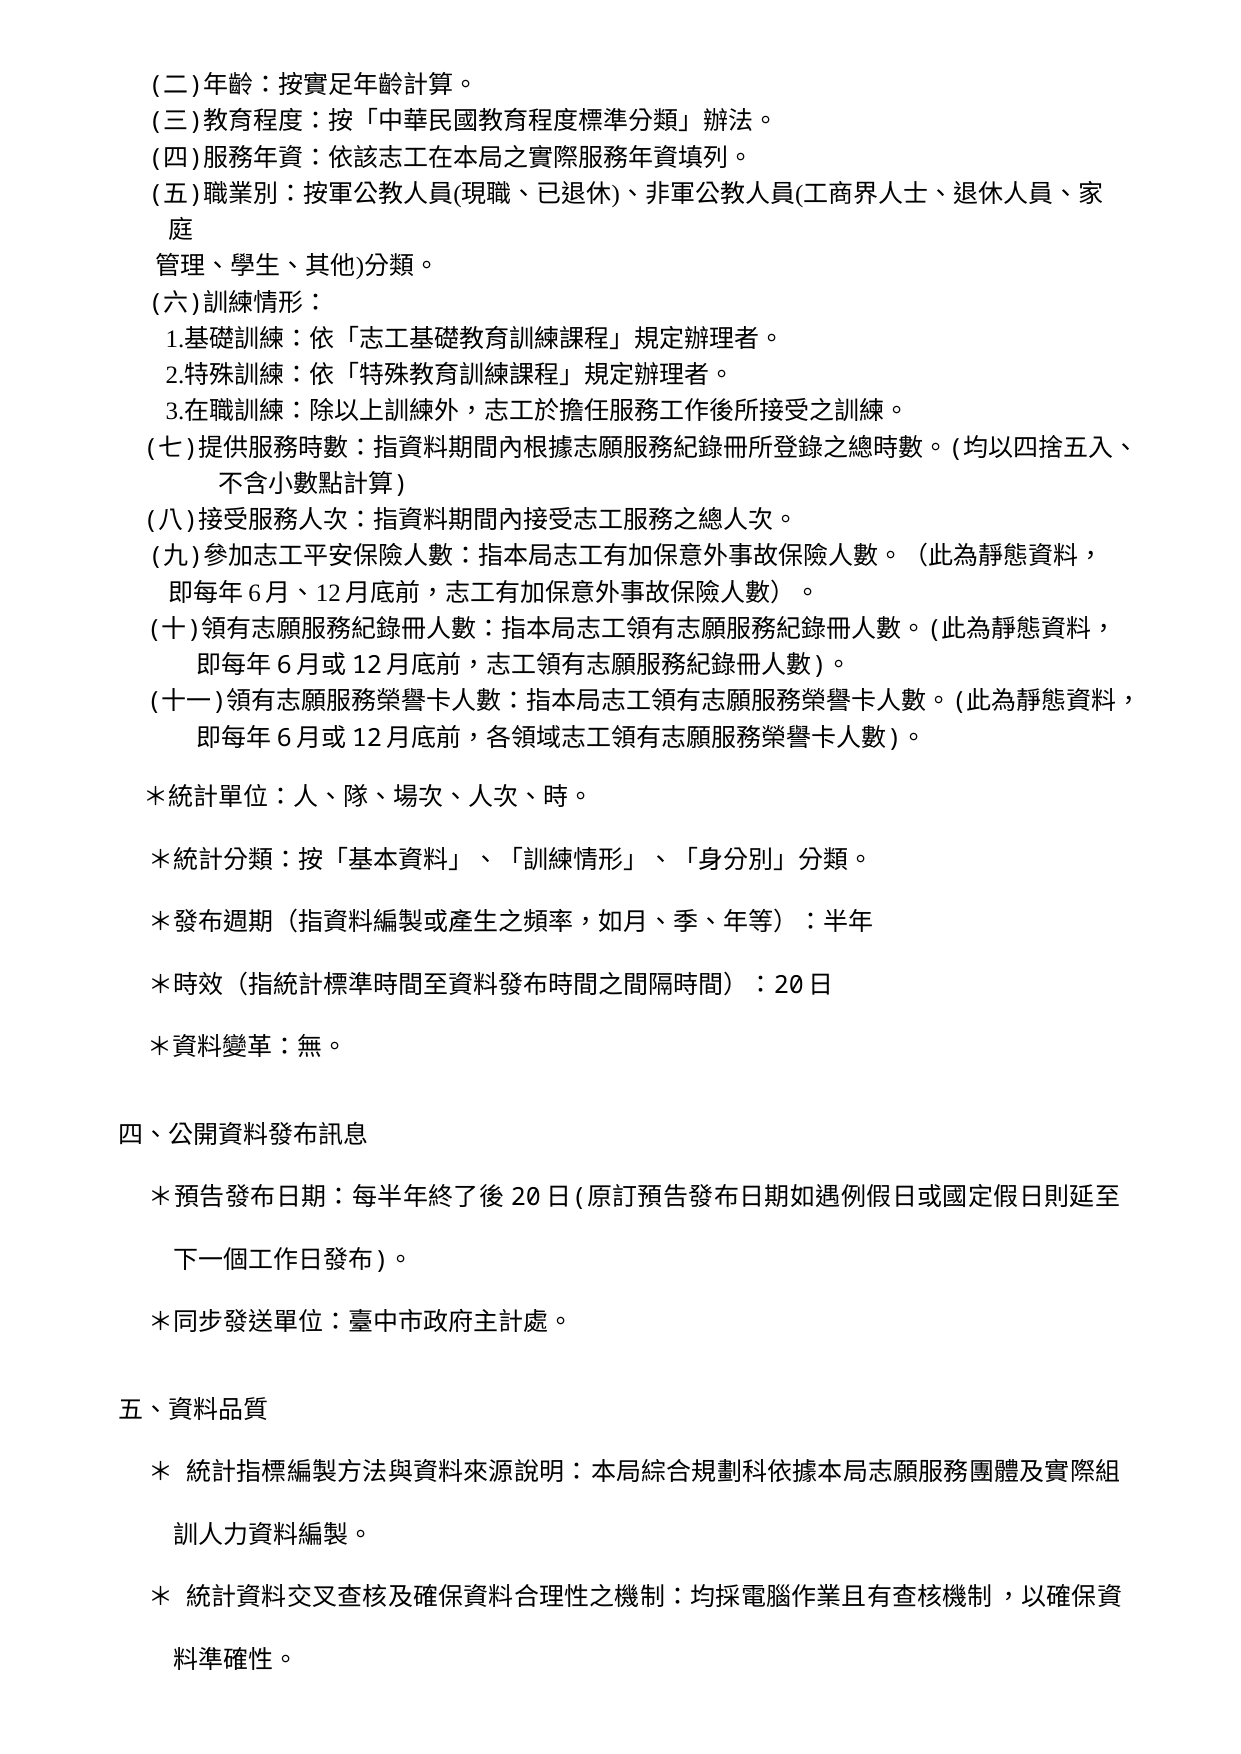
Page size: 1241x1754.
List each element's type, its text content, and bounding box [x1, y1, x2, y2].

text ＊同步發送單位：臺中市政府主計處。 [149, 1278, 1122, 1341]
text (十一)領有志願服務榮譽卡人數：指本局志工領有志願服務榮譽卡人數。(此為靜態資料，即每年6月或12月底前，各領域志工領有志願服務榮譽卡人數)。 [147, 681, 1122, 753]
text (四)服務年資：依該志工在本局之實際服務年資填列。 [118, 137, 1122, 173]
text ＊時效（指統計標準時間至資料發布時間之間隔時間）：20日 [149, 941, 1122, 1003]
text ＊統計分類：按「基本資料」、「訓練情形」、「身分別」分類。 [118, 816, 1122, 878]
text (七)提供服務時數：指資料期間內根據志願服務紀錄冊所登錄之總時數。(均以四捨五入、不含小數點計算) [143, 427, 1122, 499]
text ＊發布週期（指資料編製或產生之頻率，如月、季、年等）：半年 [149, 878, 1122, 941]
text ＊預告發布日期：每半年終了後20日(原訂預告發布日期如遇例假日或國定假日則延至下一個工作日發布)。 [149, 1153, 1122, 1278]
text (九)參加志工平安保險人數：指本局志工有加保意外事故保險人數。（此為靜態資料，即每年6月、12月底前，志工有加保意外事故保險人數）。 [118, 536, 1122, 608]
text 四、公開資料發布訊息 [118, 1091, 1122, 1153]
list 統計資料交叉查核及確保資料合理性之機制：均採電腦作業且有查核機制，以確保資料準確性。 [149, 1553, 1122, 1678]
text (八)接受服務人次：指資料期間內接受志工服務之總人次。 [143, 499, 1122, 536]
text 2.特殊訓練：依「特殊教育訓練課程」規定辦理者。 [147, 354, 1122, 391]
text 3.在職訓練：除以上訓練外，志工於擔任服務工作後所接受之訓練。 [147, 391, 1122, 427]
text ＊資料變革：無。 [118, 1003, 1122, 1066]
text (十)領有志願服務紀錄冊人數：指本局志工領有志願服務紀錄冊人數。(此為靜態資料，即每年6月或12月底前，志工領有志願服務紀錄冊人數)。 [147, 608, 1122, 681]
text 管理、學生、其他)分類。 [118, 246, 1122, 282]
text (五)職業別：按軍公教人員(現職、已退休)、非軍公教人員(工商界人士、退休人員、家庭 [118, 173, 1122, 246]
text (二)年齡：按實足年齡計算。 [118, 64, 1122, 101]
text 1.基礎訓練：依「志工基礎教育訓練課程」規定辦理者。 [147, 318, 1122, 354]
text 五、資料品質 [118, 1366, 1122, 1428]
text ＊統計單位：人、隊、場次、人次、時。 [143, 753, 1122, 816]
text (三)教育程度：按「中華民國教育程度標準分類」辦法。 [118, 101, 1122, 137]
list 統計指標編製方法與資料來源說明：本局綜合規劃科依據本局志願服務團體及實際組訓人力資料編製。 [149, 1428, 1122, 1553]
text (六)訓練情形： [118, 282, 1122, 318]
